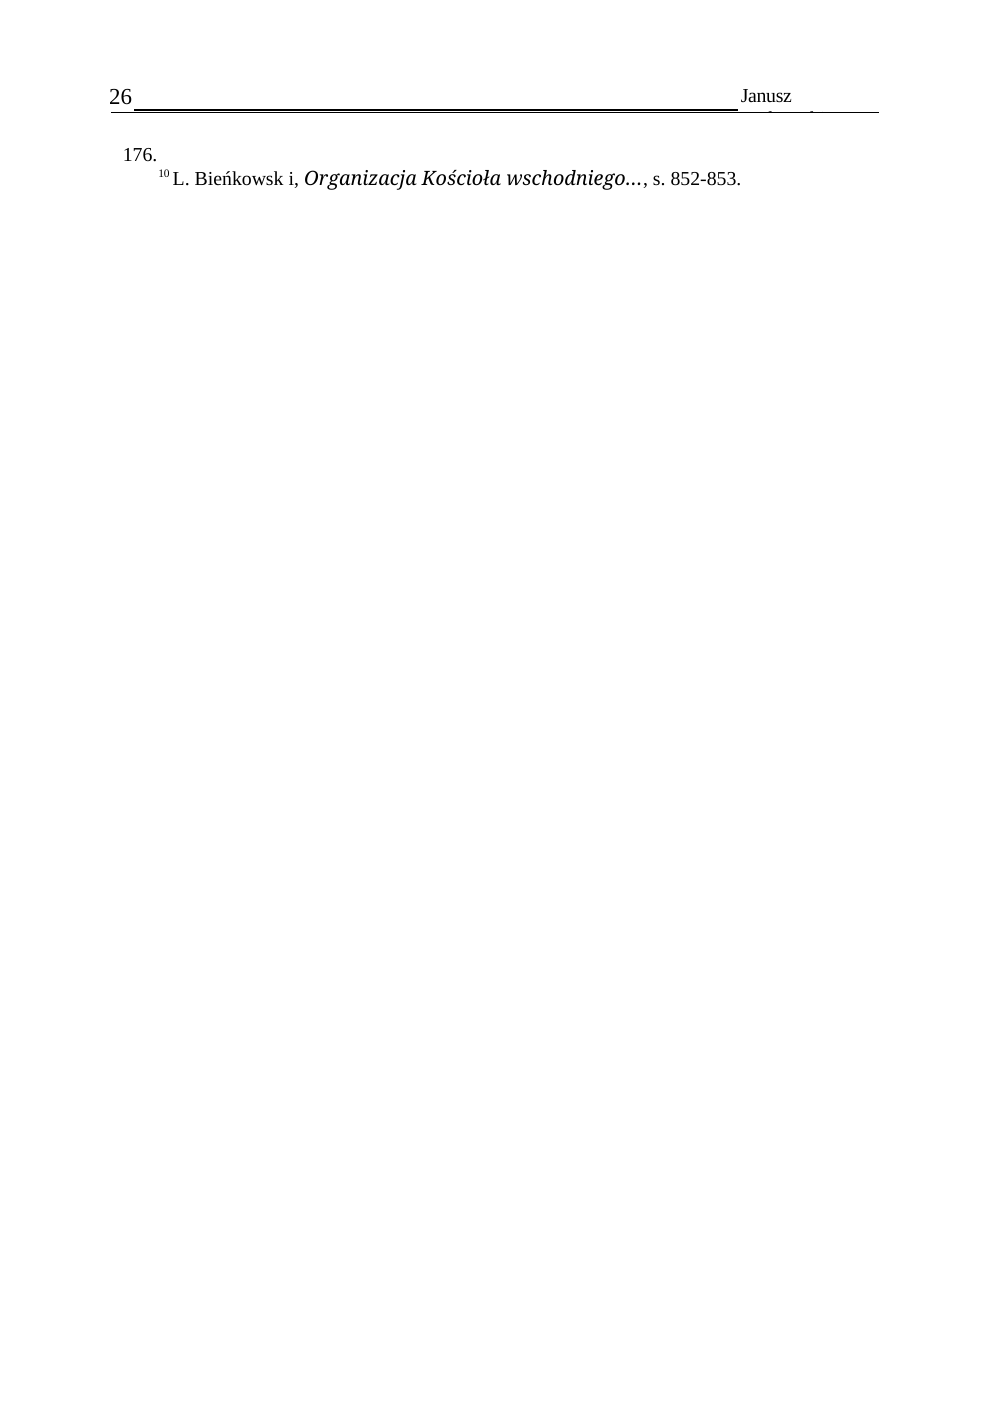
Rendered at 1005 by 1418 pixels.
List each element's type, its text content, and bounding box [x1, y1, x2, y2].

text 176. [123, 146, 898, 166]
text 10 L. Bieńkowsk i, Organizacja Kościoła wschodniego…, s. 852-853. [158, 166, 1004, 190]
